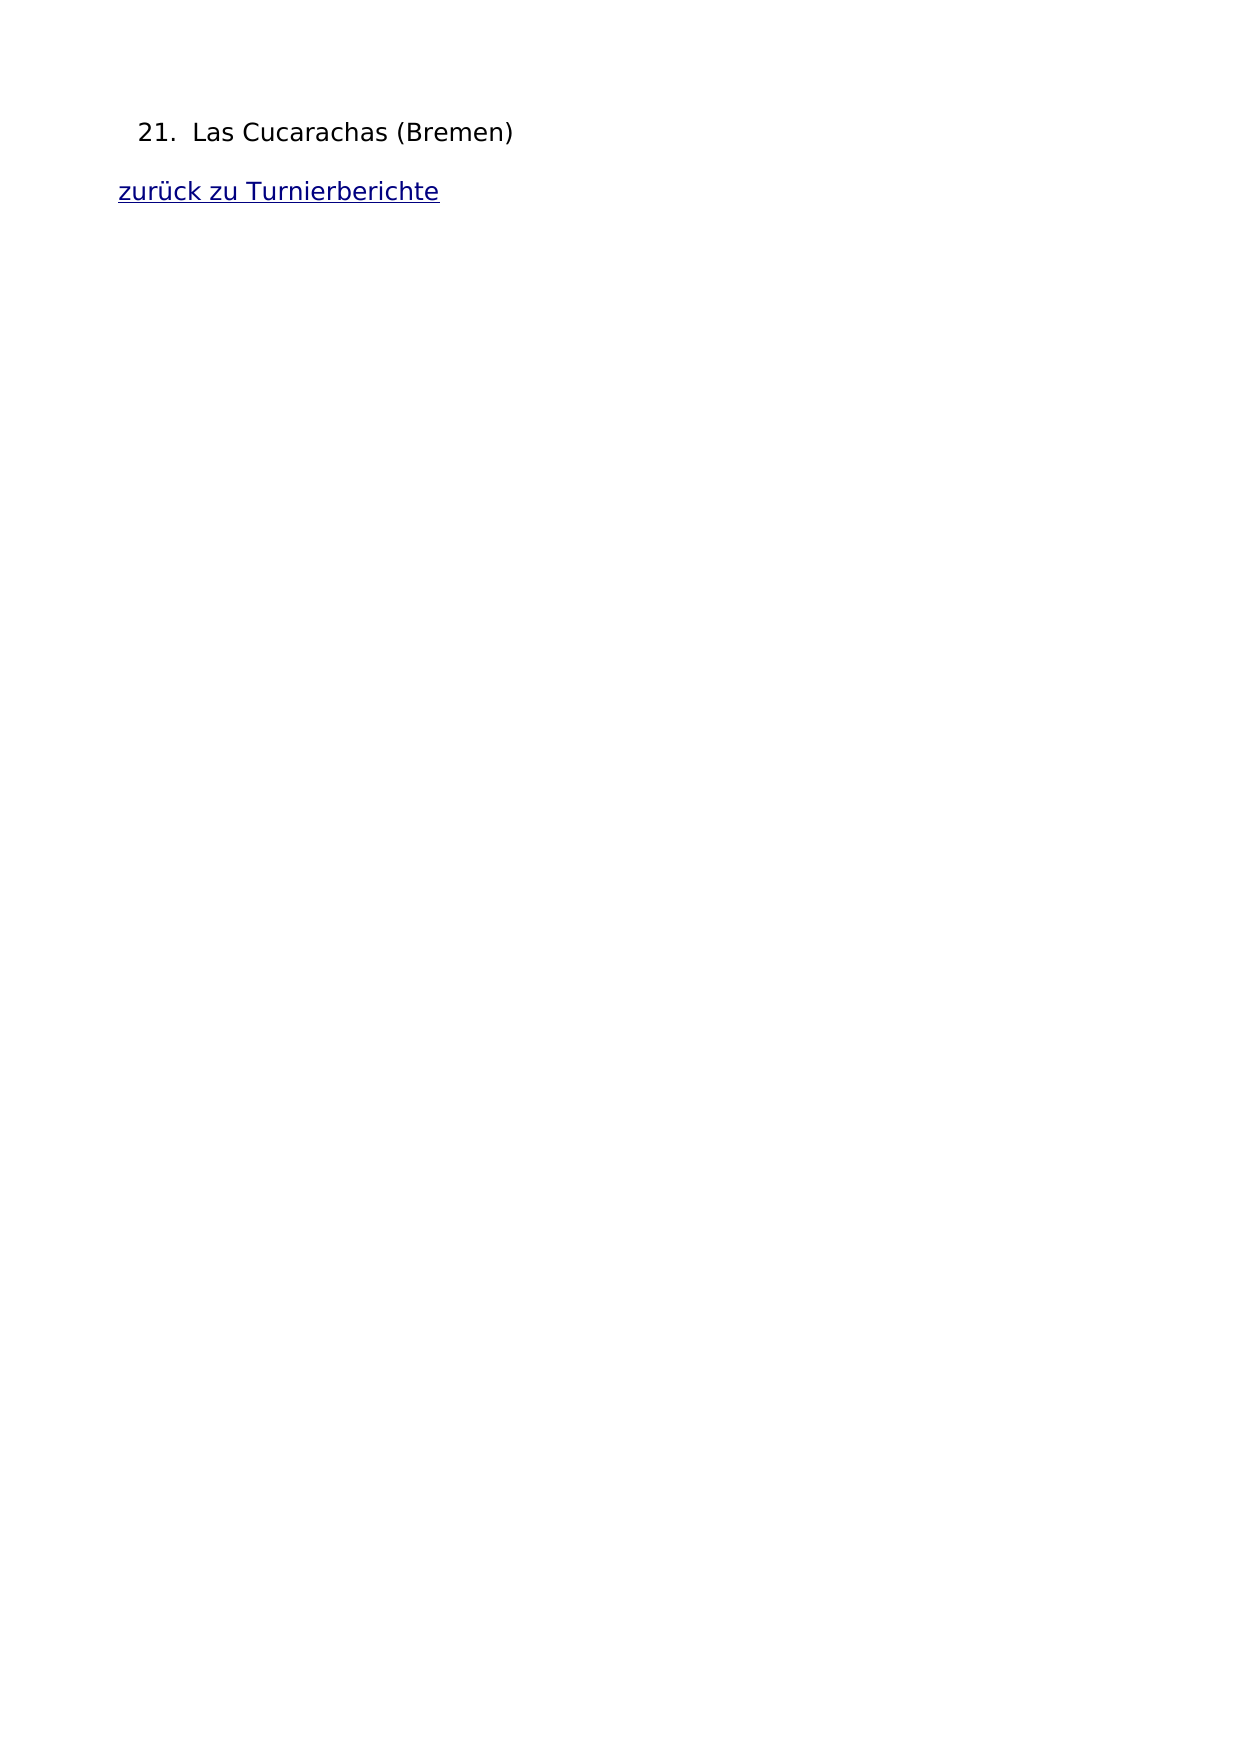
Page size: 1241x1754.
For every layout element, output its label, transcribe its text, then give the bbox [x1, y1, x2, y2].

list Las Cucarachas (Bremen) [177, 118, 1122, 147]
text zurück zu Turnierberichte [118, 177, 1122, 206]
